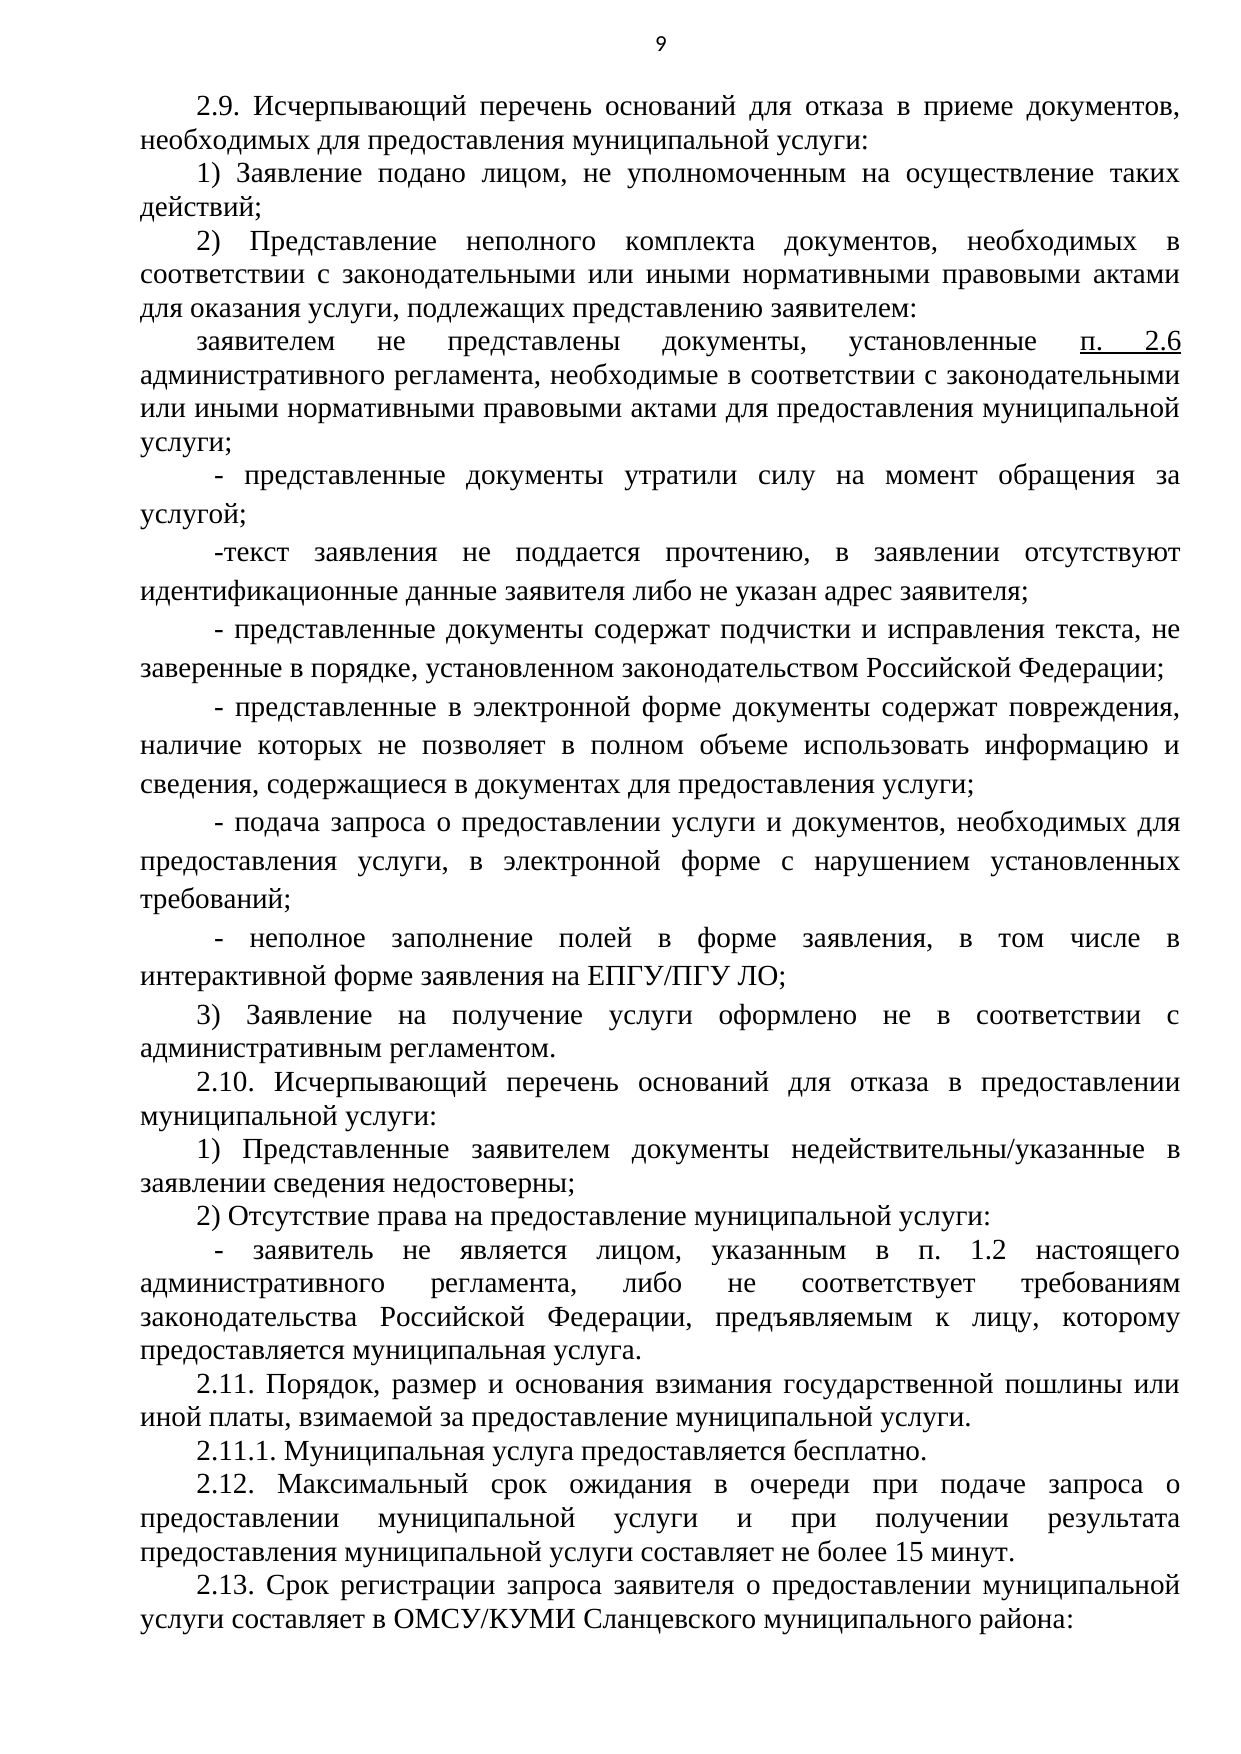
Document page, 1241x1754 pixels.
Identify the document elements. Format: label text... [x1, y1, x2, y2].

text 2.12. Максимальный срок ожидания в очереди при подаче запроса о предоставлении муниципальной услуги и при получении результата предоставления муниципальной услуги составляет не более 15 минут. [140, 1467, 1181, 1567]
text 2.13. Срок регистрации запроса заявителя о предоставлении муниципальной услуги составляет в ОМСУ/КУМИ Сланцевского муниципального района: [140, 1567, 1181, 1634]
text заявителем не представлены документы, установленные п. 2.6 административного регламента, необходимые в соответствии с законодательными или иными нормативными правовыми актами для предоставления муниципальной услуги; [140, 323, 1181, 457]
text 2) Представление неполного комплекта документов, необходимых в соответствии с законодательными или иными нормативными правовыми актами для оказания услуги, подлежащих представлению заявителем: [140, 223, 1181, 323]
text 1) Заявление подано лицом, не уполномоченным на осуществление таких действий; [140, 156, 1181, 223]
text 2.9. Исчерпывающий перечень оснований для отказа в приеме документов, необходимых для предоставления муниципальной услуги: [140, 88, 1181, 156]
text 2) Отсутствие права на предоставление муниципальной услуги: [140, 1198, 1181, 1232]
text 3) Заявление на получение услуги оформлено не в соответствии с административным регламентом. [140, 997, 1181, 1064]
text 2.11. Порядок, размер и основания взимания государственной пошлины или иной платы, взимаемой за предоставление муниципальной услуги. [140, 1366, 1181, 1433]
text 2.11.1. Муниципальная услуга предоставляется бесплатно. [140, 1433, 1181, 1467]
text - заявитель не является лицом, указанным в п. 1.2 настоящего административного регламента, либо не соответствует требованиям законодательства Российской Федерации, предъявляемым к лицу, которому предоставляется муниципальная услуга. [140, 1232, 1181, 1366]
text - представленные документы утратили силу на момент обращения за услугой; [140, 457, 1181, 529]
text - неполное заполнение полей в форме заявления, в том числе в интерактивной форме заявления на ЕПГУ/ПГУ ЛО; [140, 920, 1181, 992]
text - подача запроса о предоставлении услуги и документов, необходимых для предоставления услуги, в электронной форме с нарушением установленных требований; [140, 804, 1181, 915]
text - представленные в электронной форме документы содержат повреждения, наличие которых не позволяет в полном объеме использовать информацию и сведения, содержащиеся в документах для предоставления услуги; [140, 689, 1181, 799]
text -текст заявления не поддается прочтению, в заявлении отсутствуют идентификационные данные заявителя либо не указан адрес заявителя; [140, 534, 1181, 607]
text 1) Представленные заявителем документы недействительны/указанные в заявлении сведения недостоверны; [140, 1131, 1181, 1198]
text 2.10. Исчерпывающий перечень оснований для отказа в предоставлении муниципальной услуги: [140, 1064, 1181, 1131]
text - представленные документы содержат подчистки и исправления текста, не заверенные в порядке, установленном законодательством Российской Федерации; [140, 612, 1181, 684]
